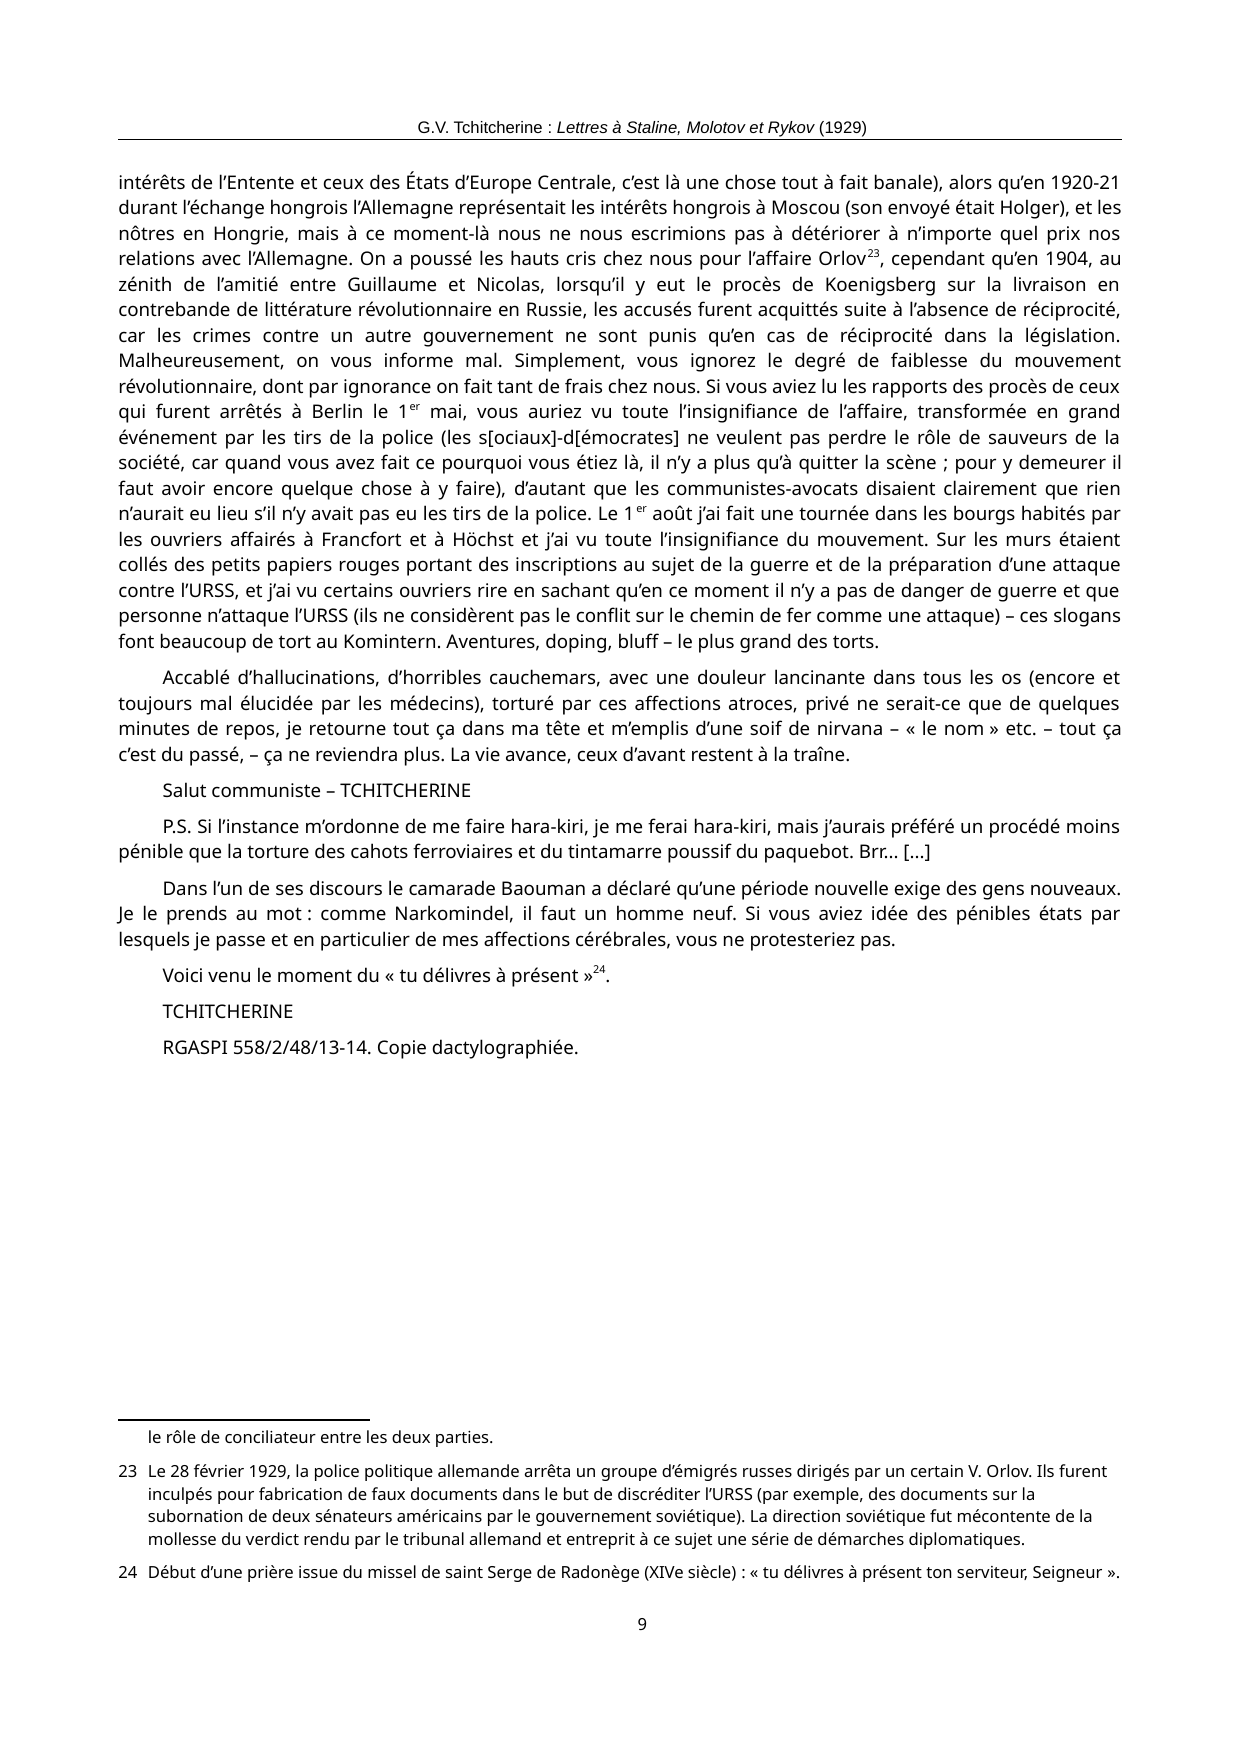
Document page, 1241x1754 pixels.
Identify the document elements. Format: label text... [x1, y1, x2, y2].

text Le 28 février 1929, la police politique allemande arrêta un groupe d’émigrés russes dirigés par un certain V. Orlov. Ils furent inculpés pour fabrication de faux documents dans le but de discréditer l’URSS (par exemple, des documents sur la subornation de deux sénateurs américains par le gouvernement soviétique). La direction soviétique fut mécontente de la mollesse du verdict rendu par le tribunal allemand et entreprit à ce sujet une série de démarches diplomatiques. [118, 1459, 1122, 1550]
text Début d’une prière issue du missel de saint Serge de Radonège (XIVe siècle) : « tu délivres à présent ton serviteur, Seigneur ». [118, 1561, 1122, 1583]
text Voici venu le moment du « tu délivres à présent ». [118, 962, 1122, 988]
text RGASPI 558/2/48/13-14. Copie dactylographiée. [118, 1034, 1122, 1060]
text Dans l’un de ses discours le camarade Baouman a déclaré qu’une période nouvelle exige des gens nouveaux. Je le prends au mot : comme Narkomindel, il faut un homme neuf. Si vous aviez idée des pénibles états par lesquels je passe et en particulier de mes affections cérébrales, vous ne protesteriez pas. [118, 875, 1122, 952]
text intérêts de l’Entente et ceux des États d’Europe Centrale, c’est là une chose tout à fait banale), alors qu’en 1920-21 durant l’échange hongrois l’Allemagne représentait les intérêts hongrois à Moscou (son envoyé était Holger), et les nôtres en Hongrie, mais à ce moment-là nous ne nous escrimions pas à détériorer à n’importe quel prix nos relations avec l’Allemagne. On a poussé les hauts cris chez nous pour l’affaire Orlov, cependant qu’en 1904, au zénith de l’amitié entre Guillaume et Nicolas, lorsqu’il y eut le procès de Koenigsberg sur la livraison en contrebande de littérature révolutionnaire en Russie, les accusés furent acquittés suite à l’absence de réciprocité, car les crimes contre un autre gouvernement ne sont punis qu’en cas de réciprocité dans la législation. Malheureusement, on vous informe mal. Simplement, vous ignorez le degré de faiblesse du mouvement révolutionnaire, dont par ignorance on fait tant de frais chez nous. Si vous aviez lu les rapports des procès de ceux qui furent arrêtés à Berlin le 1er mai, vous auriez vu toute l’insignifiance de l’affaire, transformée en grand événement par les tirs de la police (les s[ociaux]-d[émocrates] ne veulent pas perdre le rôle de sauveurs de la société, car quand vous avez fait ce pourquoi vous étiez là, il n’y a plus qu’à quitter la scène ; pour y demeurer il faut avoir encore quelque chose à y faire), d’autant que les communistes-avocats disaient clairement que rien n’aurait eu lieu s’il n’y avait pas eu les tirs de la police. Le 1er août j’ai fait une tournée dans les bourgs habités par les ouvriers affairés à Francfort et à Höchst et j’ai vu toute l’insignifiance du mouvement. Sur les murs étaient collés des petits papiers rouges portant des inscriptions au sujet de la guerre et de la préparation d’une attaque contre l’URSS, et j’ai vu certains ouvriers rire en sachant qu’en ce moment il n’y a pas de danger de guerre et que personne n’attaque l’URSS (ils ne considèrent pas le conflit sur le chemin de fer comme une attaque) – ces slogans font beaucoup de tort au Komintern. Aventures, doping, bluff – le plus grand des torts. [118, 169, 1122, 654]
text TCHITCHERINE [118, 998, 1122, 1024]
text Salut communiste – TCHITCHERINE [118, 777, 1122, 803]
text le rôle de conciliateur entre les deux parties. [118, 1426, 1122, 1449]
text Accablé d’hallucinations, d’horribles cauchemars, avec une douleur lancinante dans tous les os (encore et toujours mal élucidée par les médecins), torturé par ces affections atroces, privé ne serait-ce que de quelques minutes de repos, je retourne tout ça dans ma tête et m’emplis d’une soif de nirvana – « le nom » etc. – tout ça c’est du passé, – ça ne reviendra plus. La vie avance, ceux d’avant restent à la traîne. [118, 664, 1122, 767]
text P.S. Si l’instance m’ordonne de me faire hara-kiri, je me ferai hara-kiri, mais j’aurais préféré un procédé moins pénible que la torture des cahots ferroviaires et du tintamarre poussif du paquebot. Brr... [...] [118, 813, 1122, 864]
